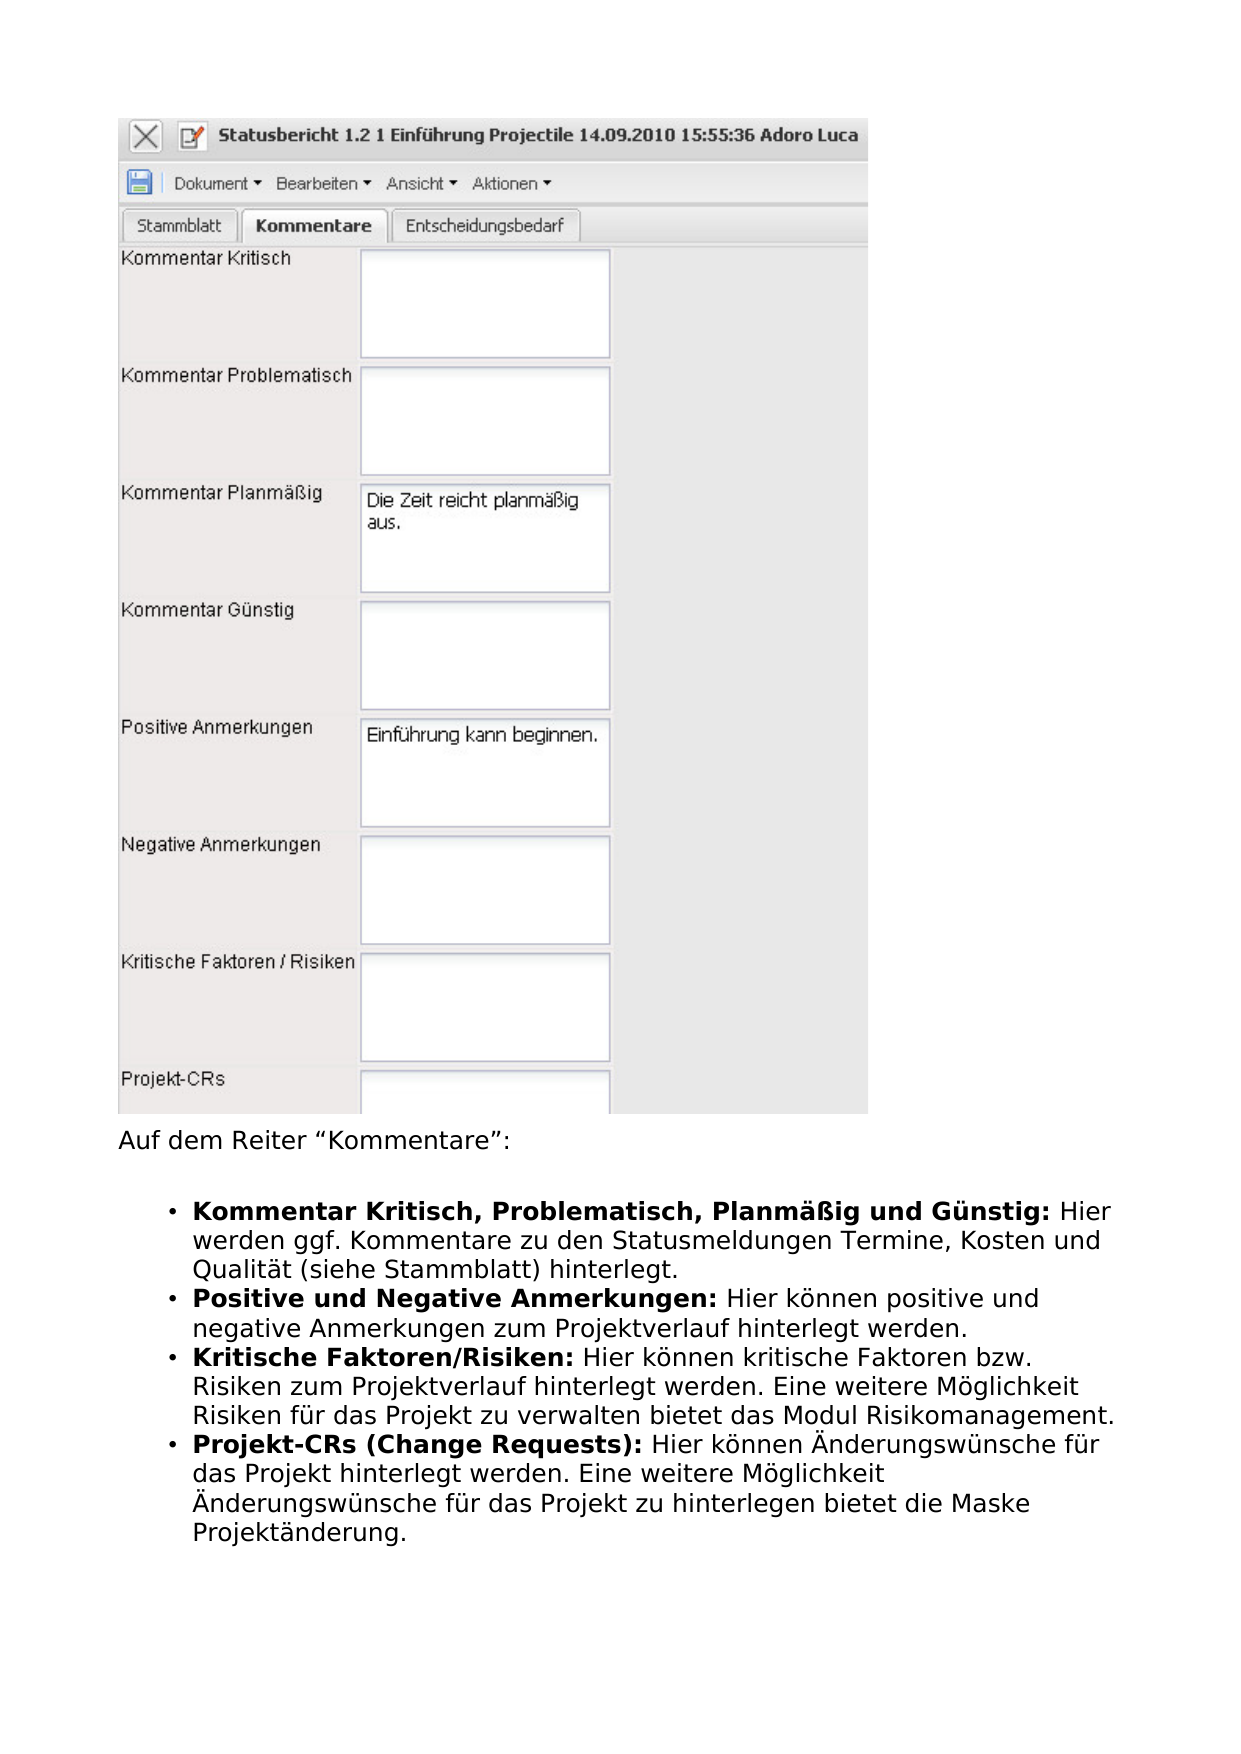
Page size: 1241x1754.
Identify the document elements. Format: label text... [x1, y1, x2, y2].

list Kritische Faktoren/Risiken: Hier können kritische Faktoren bzw. Risiken zum Projektverlauf hinterlegt werden. Eine weitere Möglichkeit Risiken für das Projekt zu verwalten bietet das Modul Risikomanagement. [177, 1343, 1122, 1430]
list Positive und Negative Anmerkungen: Hier können positive und negative Anmerkungen zum Projektverlauf hinterlegt werden. [177, 1284, 1122, 1343]
text Auf dem Reiter “Kommentare”: [118, 1126, 1122, 1155]
list Kommentar Kritisch, Problematisch, Planmäßig und Günstig: Hier werden ggf. Kommentare zu den Statusmeldungen Termine, Kosten und Qualität (siehe Stammblatt) hinterlegt. [177, 1197, 1122, 1284]
list Projekt-CRs (Change Requests): Hier können Änderungswünsche für das Projekt hinterlegt werden. Eine weitere Möglichkeit Änderungswünsche für das Projekt zu hinterlegen bietet die Maske Projektänderung. [177, 1430, 1122, 1547]
picture [118, 118, 869, 1114]
